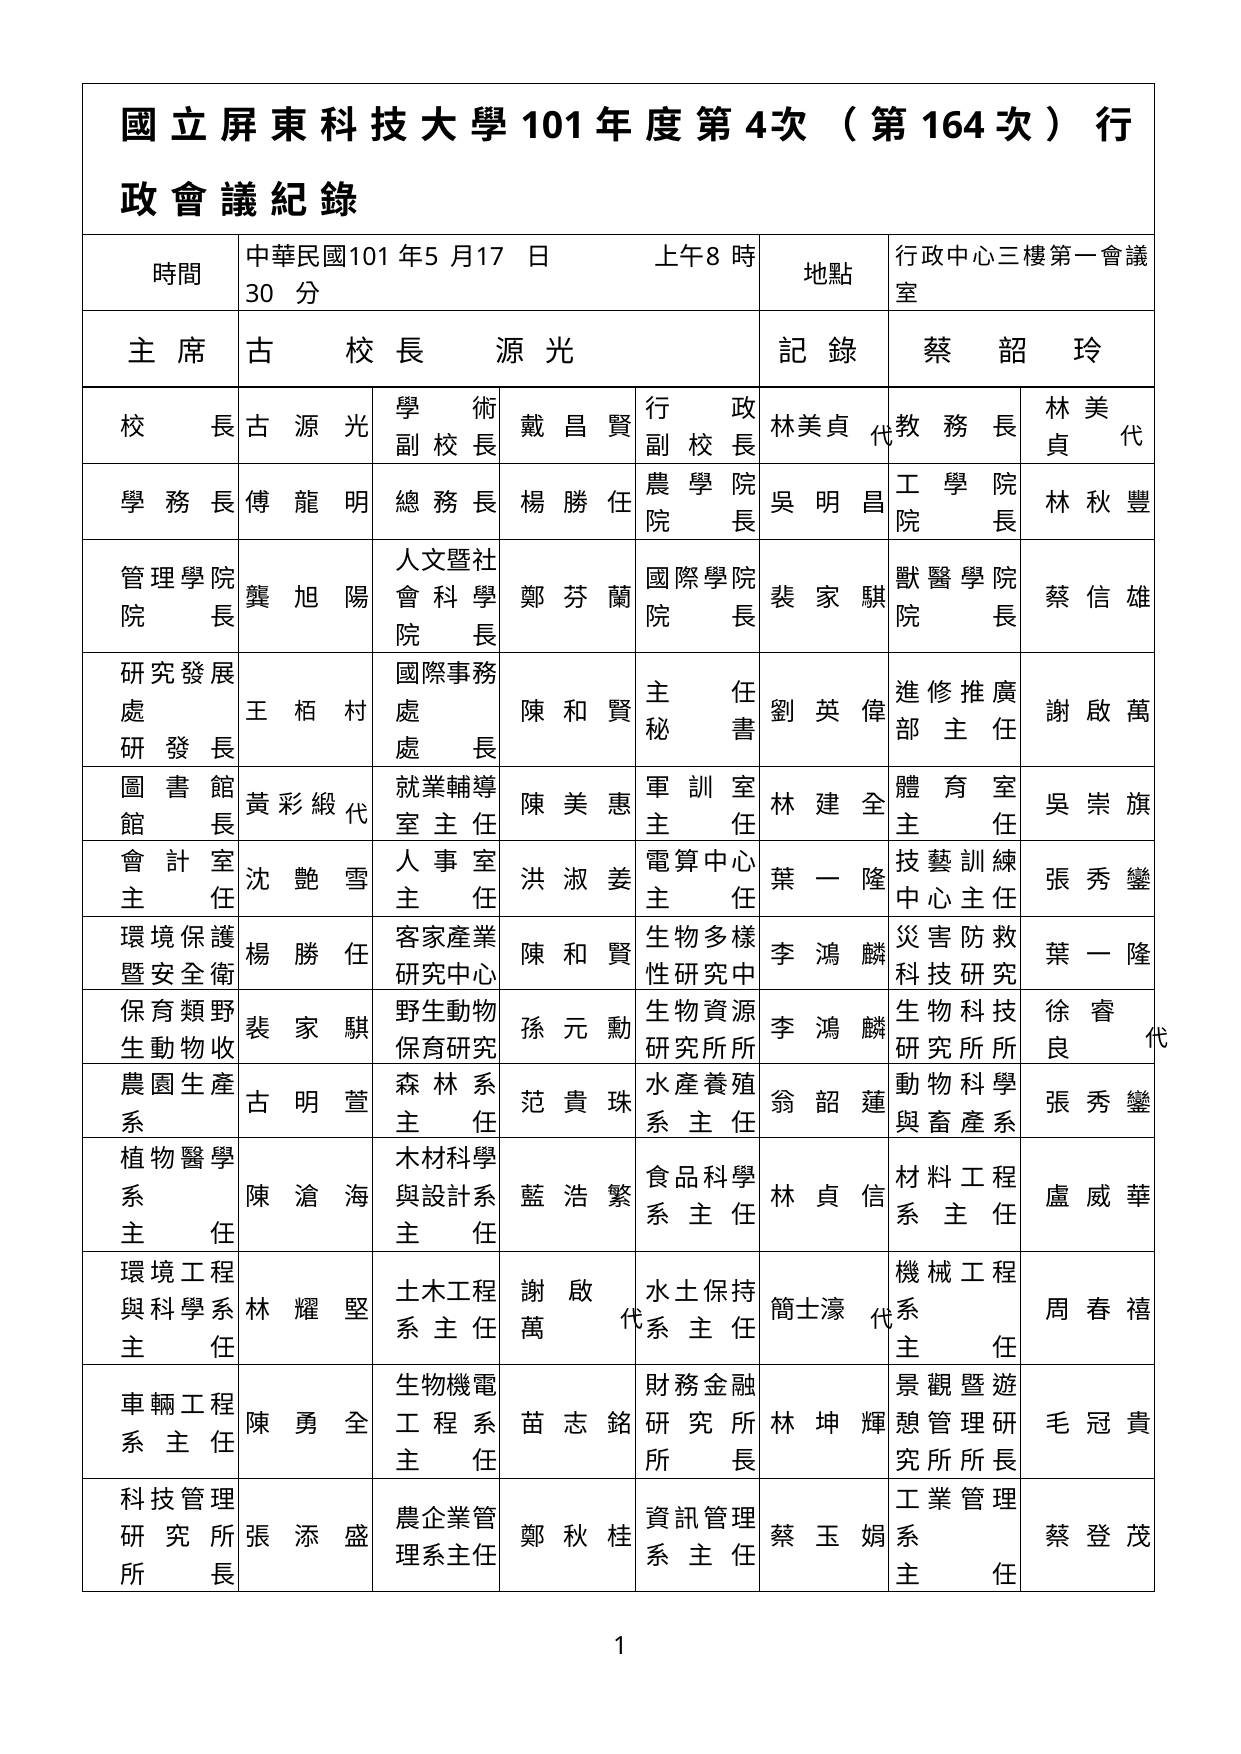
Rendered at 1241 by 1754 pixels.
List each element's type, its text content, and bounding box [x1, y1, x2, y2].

table_cell 動物科學 與畜產系 主任 [889, 1064, 1020, 1137]
table_cell 林美貞 [760, 388, 853, 462]
table_cell 代 [849, 1252, 888, 1364]
table_cell 楊勝任 [239, 917, 372, 989]
table_cell 主席 [83, 311, 238, 386]
table_cell 人事室 主任 [373, 841, 499, 916]
table_cell 傅龍明 [239, 464, 372, 538]
table_cell 王栢村 [239, 653, 372, 766]
table_cell 沈艶雪 [239, 841, 372, 916]
table_cell 鄭芬蘭 [500, 540, 635, 652]
table_cell 龔旭陽 [239, 540, 372, 652]
table_cell 李鴻麟 [760, 990, 888, 1063]
table_cell 土木工程系主任 [373, 1252, 499, 1364]
table_cell 楊勝任 [500, 464, 635, 538]
table_cell 林耀堅 [239, 1252, 372, 1364]
table_cell 水產養殖系主任 [636, 1064, 759, 1137]
table_cell 蔡信雄 [1021, 540, 1154, 652]
table_cell 體育室 主任 [889, 767, 1020, 839]
table_cell 時間 [83, 235, 238, 310]
table_cell 林坤輝 [760, 1365, 888, 1478]
table_cell 環境保護暨安全衛生中心主任 [83, 917, 238, 989]
table_cell 范貴珠 [500, 1064, 635, 1137]
table_cell 葉一隆 [1021, 917, 1154, 989]
table_cell 陳滄海 [239, 1138, 372, 1251]
table_cell 保育類野生動物收容中心主任 [83, 990, 238, 1063]
table_cell 農園生產系 主任 [83, 1064, 238, 1137]
table_cell 陳勇全 [239, 1365, 372, 1478]
table_cell 藍浩繁 [500, 1138, 635, 1251]
table_cell 代 [1112, 388, 1154, 462]
table_cell 張秀鑾 [1021, 1064, 1154, 1137]
table_cell 水土保持系主任 [636, 1252, 759, 1364]
table_cell 代 [596, 1252, 635, 1364]
table_cell 食品科學系主任 [636, 1138, 759, 1251]
table_cell 蔡登茂 [1021, 1479, 1154, 1591]
table_cell 學術 副校長 [373, 388, 499, 462]
table_cell 農學院 院長 [636, 464, 759, 538]
table_cell 裴家騏 [760, 540, 888, 652]
table_cell 代 [339, 767, 372, 839]
table_cell 陳和賢 [500, 653, 635, 766]
table_cell 國際學院院長 [636, 540, 759, 652]
table_cell 陳美惠 [500, 767, 635, 839]
table_header 國立屏東科技大學101年度第4次（第164次）行政會議紀錄 [83, 84, 1154, 234]
table_cell 徐睿良 [1021, 990, 1118, 1063]
table_cell 劉英偉 [760, 653, 888, 766]
table_cell 會計室 主任 [83, 841, 238, 916]
table_cell 客家產業研究中心主任 [373, 917, 499, 989]
table_cell 簡士濠 [760, 1252, 849, 1364]
table_cell 代 [1118, 990, 1154, 1063]
table_cell 中華民國101年5月17日 上午8時30分 [239, 235, 759, 310]
table_cell 生物資源研究所所長 [636, 990, 759, 1063]
table_cell 地點 [760, 235, 888, 310]
table_cell 災害防救科技研究中心主任 [889, 917, 1020, 989]
table_cell 林秋豐 [1021, 464, 1154, 538]
table_cell 裴家騏 [239, 990, 372, 1063]
table_cell 機械工程系 主任 [889, 1252, 1020, 1364]
table_cell 張添盛 [239, 1479, 372, 1591]
table_cell 國際事務處 處長 [373, 653, 499, 766]
table_cell 林建全 [760, 767, 888, 839]
table_cell 主任 秘書 [636, 653, 759, 766]
table_cell 古源光 [239, 388, 372, 462]
table_cell 行政 副校長 [636, 388, 759, 462]
table_cell 野生動物保育研究所所長 [373, 990, 499, 1063]
table_cell 電算中心 主任 [636, 841, 759, 916]
table_cell 陳和賢 [500, 917, 635, 989]
table_cell 翁韶蓮 [760, 1064, 888, 1137]
table_cell 技藝訓練中心主任 [889, 841, 1020, 916]
table_cell 蔡玉娟 [760, 1479, 888, 1591]
table_cell 木材科學與設計系主任 [373, 1138, 499, 1251]
table_cell 工業管理系 主任 [889, 1479, 1020, 1591]
table_cell 獸醫學院 院長 [889, 540, 1020, 652]
table_cell 軍訓室 主任 [636, 767, 759, 839]
table_cell 苗志銘 [500, 1365, 635, 1478]
table_cell 李鴻麟 [760, 917, 888, 989]
table_cell 資訊管理系主任 [636, 1479, 759, 1591]
table_cell 管理學院 院長 [83, 540, 238, 652]
table_cell 人文暨社會科學 院長 [373, 540, 499, 652]
table_cell 材料工程系主任 [889, 1138, 1020, 1251]
table_cell 就業輔導室主任 [373, 767, 499, 839]
table_cell 古 校長 源光 [239, 311, 759, 386]
table_cell 研究發展處 研發長 [83, 653, 238, 766]
table_cell 鄭秋桂 [500, 1479, 635, 1591]
table_cell 圖書館 館長 [83, 767, 238, 839]
table_cell 葉一隆 [760, 841, 888, 916]
table_cell 教務長 [889, 388, 1020, 462]
table_cell 洪淑姜 [500, 841, 635, 916]
table_cell 進修推廣部主任 [889, 653, 1020, 766]
table_cell 校長 [83, 388, 238, 462]
table_cell 財務金融研究所 所長 [636, 1365, 759, 1478]
table_cell 生物科技研究所所長 [889, 990, 1020, 1063]
table_cell 環境工程與科學系主任 [83, 1252, 238, 1364]
table_cell 黃彩緞 [239, 767, 339, 839]
table_cell 植物醫學系 主任 [83, 1138, 238, 1251]
table_cell 古明萱 [239, 1064, 372, 1137]
table_cell 生物機電 工程系 主任 [373, 1365, 499, 1478]
table_cell 農企業管理系主任 [373, 1479, 499, 1591]
table_cell 盧威華 [1021, 1138, 1154, 1251]
table_cell 車輛工程系主任 [83, 1365, 238, 1478]
table_cell 代 [853, 388, 888, 462]
table_cell 森林系 主任 [373, 1064, 499, 1137]
table_cell 謝啟萬 [1021, 653, 1154, 766]
table_cell 科技管理研究所 所長 [83, 1479, 238, 1591]
table_cell 記錄 [760, 311, 888, 386]
table_cell 林貞信 [760, 1138, 888, 1251]
table_cell 蔡 韶 玲 [889, 311, 1154, 386]
table_cell 周春禧 [1021, 1252, 1154, 1364]
table_cell 張秀鑾 [1021, 841, 1154, 916]
table_cell 吳崇旗 [1021, 767, 1154, 839]
table_cell 生物多樣性研究中心主任 [636, 917, 759, 989]
table_cell 總務長 [373, 464, 499, 538]
table_cell 工學院 院長 [889, 464, 1020, 538]
table_cell 學務長 [83, 464, 238, 538]
table_cell 景觀暨遊憩管理研究所所長 [889, 1365, 1020, 1478]
table_cell 林美貞 [1021, 388, 1112, 462]
table_cell 謝啟萬 [500, 1252, 596, 1364]
table_cell 戴昌賢 [500, 388, 635, 462]
table_cell 孫元勳 [500, 990, 635, 1063]
table_cell 吳明昌 [760, 464, 888, 538]
table_cell 毛冠貴 [1021, 1365, 1154, 1478]
table_cell 行政中心三樓第一會議室 [889, 235, 1154, 310]
